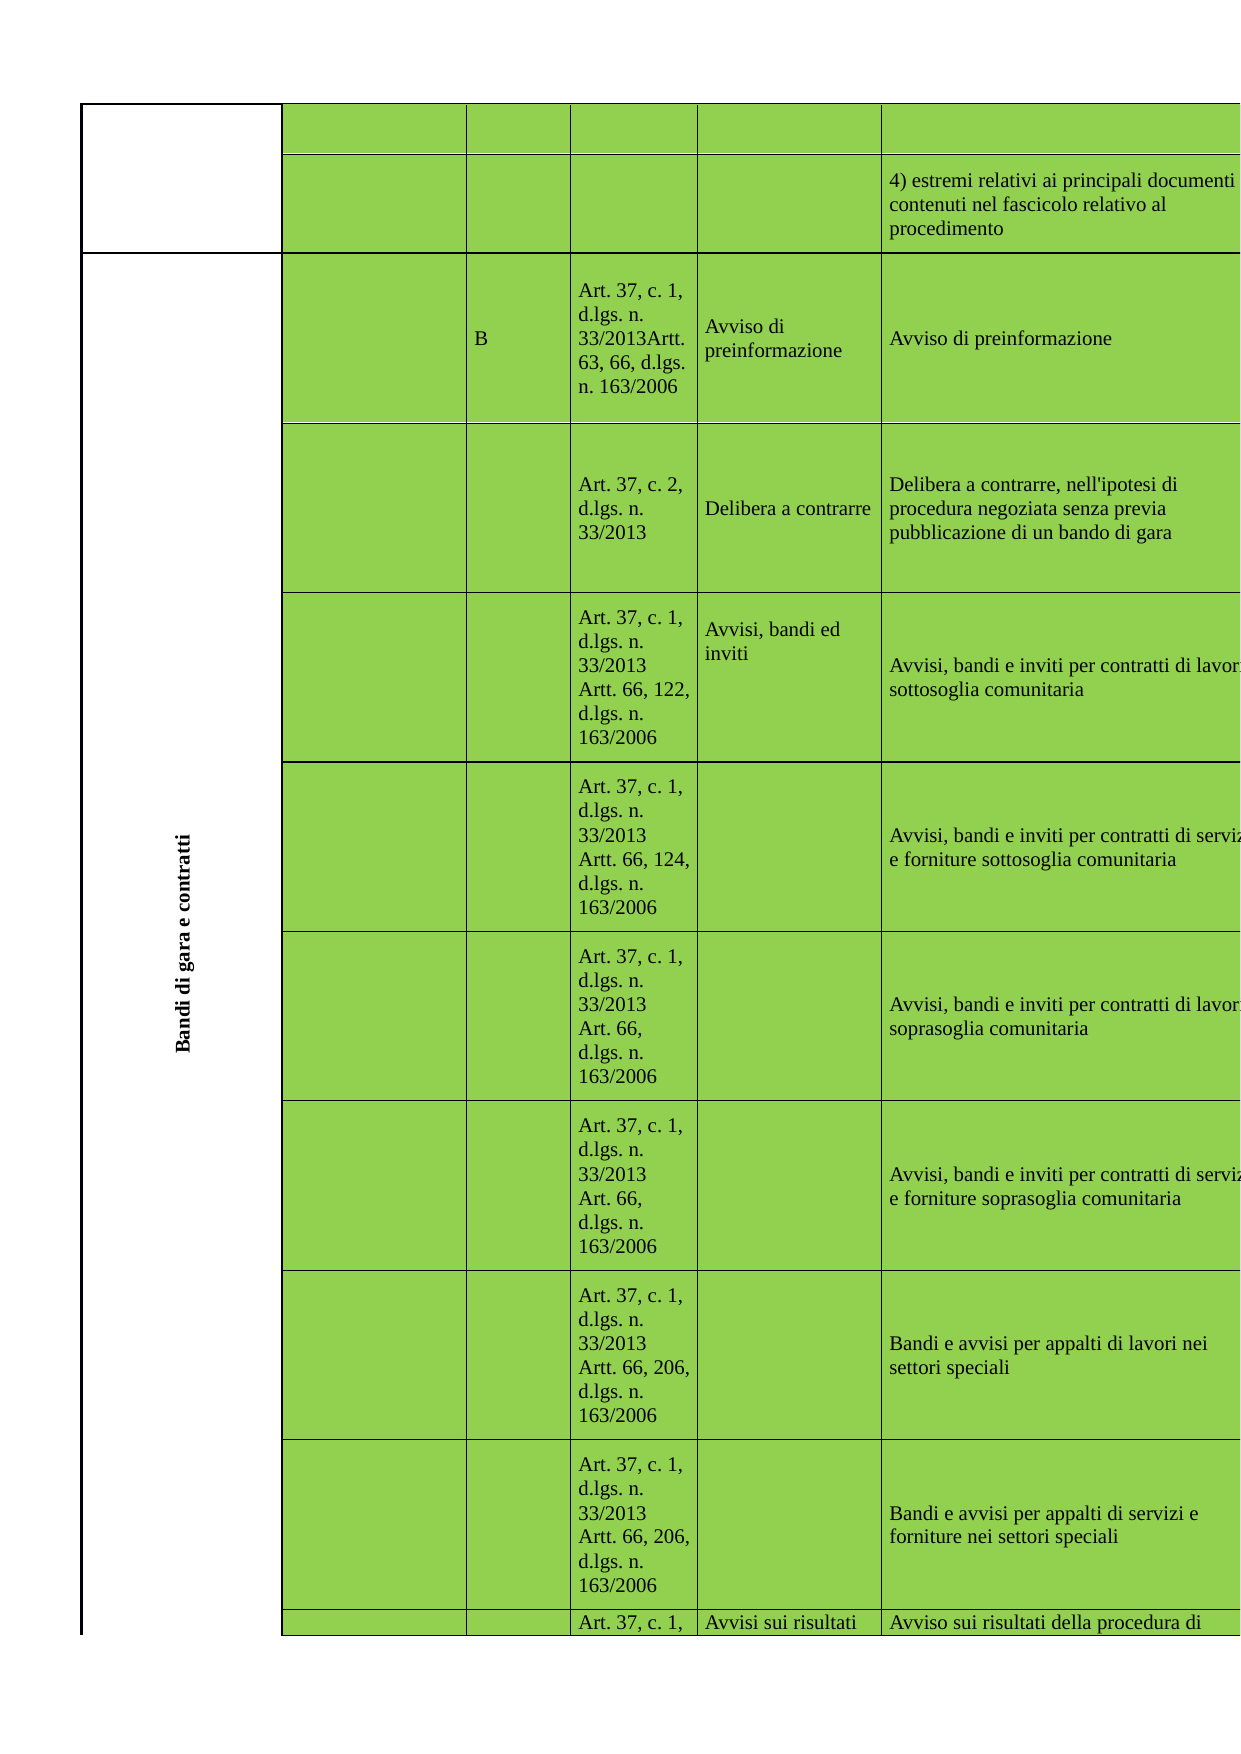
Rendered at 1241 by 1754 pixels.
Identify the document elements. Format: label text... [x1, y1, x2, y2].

table_cell [283, 1271, 466, 1439]
table_cell Art. 37, c. 2, d.lgs. n. 33/2013 [571, 424, 697, 592]
table_cell [467, 763, 570, 931]
table_cell [283, 254, 466, 422]
table_cell [283, 104, 467, 153]
table_cell [467, 932, 570, 1100]
table_cell [698, 763, 881, 931]
table_cell [467, 1271, 570, 1439]
table_cell [467, 593, 570, 761]
table_cell Bandi e avvisi per appalti di servizi e forniture nei settori speciali [882, 1440, 1240, 1609]
table_cell Avviso sui risultati della procedura di [882, 1610, 1240, 1635]
table_cell 4) estremi relativi ai principali documenti contenuti nel fascicolo relativo al procedimento [882, 155, 1240, 252]
table_cell [283, 1101, 466, 1270]
table_cell Art. 37, c. 1, d.lgs. n. 33/2013 Artt. 66, 206, d.lgs. n. 163/2006 [571, 1440, 697, 1609]
table_cell B [467, 254, 570, 422]
table_cell [467, 155, 570, 252]
table_cell Art. 37, c. 1, d.lgs. n. 33/2013Artt. 63, 66, d.lgs. n. 163/2006 [571, 254, 697, 422]
table_cell [283, 1440, 466, 1609]
table_cell Bandi di gara e contratti [83, 254, 281, 1635]
table_cell [467, 424, 570, 592]
table_cell [467, 104, 571, 153]
table_cell Art. 37, c. 1, [571, 1610, 697, 1635]
table_cell Avvisi sui risultati [698, 1610, 881, 1635]
table_cell Avviso di preinformazione [882, 254, 1240, 422]
table_cell [571, 155, 697, 252]
table_cell [283, 155, 466, 252]
table_cell [467, 1610, 570, 1635]
table_cell [698, 932, 881, 1100]
table_cell Avvisi, bandi e inviti per contratti di lavori soprasoglia comunitaria [882, 932, 1240, 1100]
table_cell Art. 37, c. 1, d.lgs. n. 33/2013 Artt. 66, 124, d.lgs. n. 163/2006 [571, 763, 697, 931]
table_cell [467, 1101, 570, 1270]
table_cell [698, 1101, 881, 1270]
table_cell Delibera a contrarre [698, 424, 881, 592]
table_cell [283, 424, 466, 592]
table_cell [698, 1440, 881, 1609]
table_cell [283, 593, 466, 761]
table_cell Art. 37, c. 1, d.lgs. n. 33/2013 Artt. 66, 122, d.lgs. n. 163/2006 [571, 593, 697, 761]
table_cell Avvisi, bandi e inviti per contratti di lavori sottosoglia comunitaria [882, 593, 1240, 761]
table_cell Bandi e avvisi per appalti di lavori nei settori speciali [882, 1271, 1240, 1439]
table_cell [283, 932, 466, 1100]
table_cell [283, 763, 466, 931]
table_cell [83, 105, 281, 252]
table_cell [467, 1440, 570, 1609]
table_cell Art. 37, c. 1, d.lgs. n. 33/2013 Artt. 66, 206, d.lgs. n. 163/2006 [571, 1271, 697, 1439]
table_cell Avviso di preinformazione [698, 254, 881, 422]
table_cell [283, 1610, 466, 1635]
table_cell [698, 155, 881, 252]
table_cell Delibera a contrarre, nell'ipotesi di procedura negoziata senza previa pubblicazione di un bando di gara [882, 424, 1240, 592]
table_cell Art. 37, c. 1, d.lgs. n. 33/2013 Art. 66, d.lgs. n. 163/2006 [571, 932, 697, 1100]
table_cell [697, 104, 882, 153]
table_cell [698, 1271, 881, 1439]
table_cell [882, 104, 1240, 153]
table_cell Avvisi, bandi ed inviti [698, 593, 881, 761]
table_cell [571, 104, 697, 153]
table_cell Avvisi, bandi e inviti per contratti di servizi e forniture sottosoglia comunitaria [882, 763, 1240, 931]
table_cell Avvisi, bandi e inviti per contratti di servizi e forniture soprasoglia comunitaria [882, 1101, 1240, 1270]
table_cell Art. 37, c. 1, d.lgs. n. 33/2013 Art. 66, d.lgs. n. 163/2006 [571, 1101, 697, 1270]
